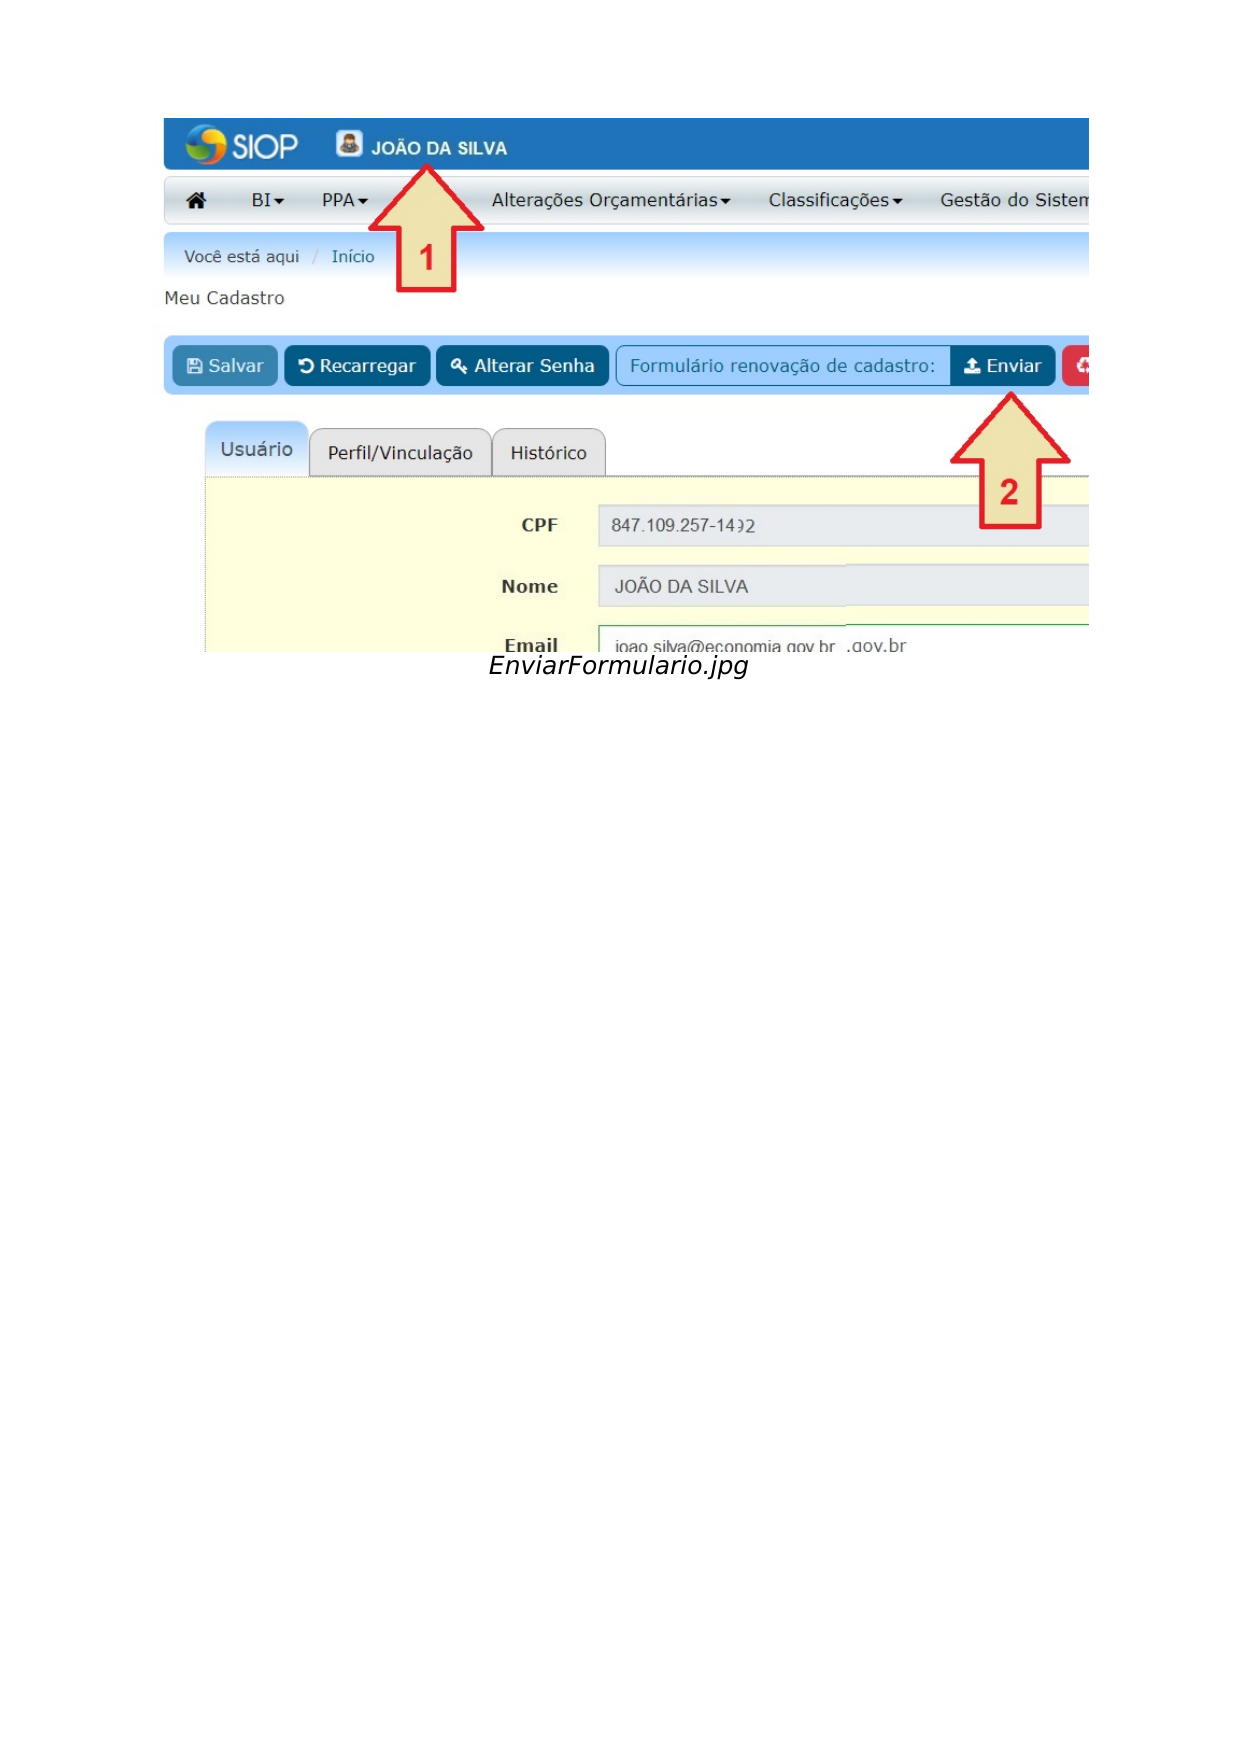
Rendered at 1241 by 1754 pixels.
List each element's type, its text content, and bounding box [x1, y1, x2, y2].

text EnviarFormulario.jpg [151, 652, 1089, 681]
picture [151, 118, 1089, 652]
